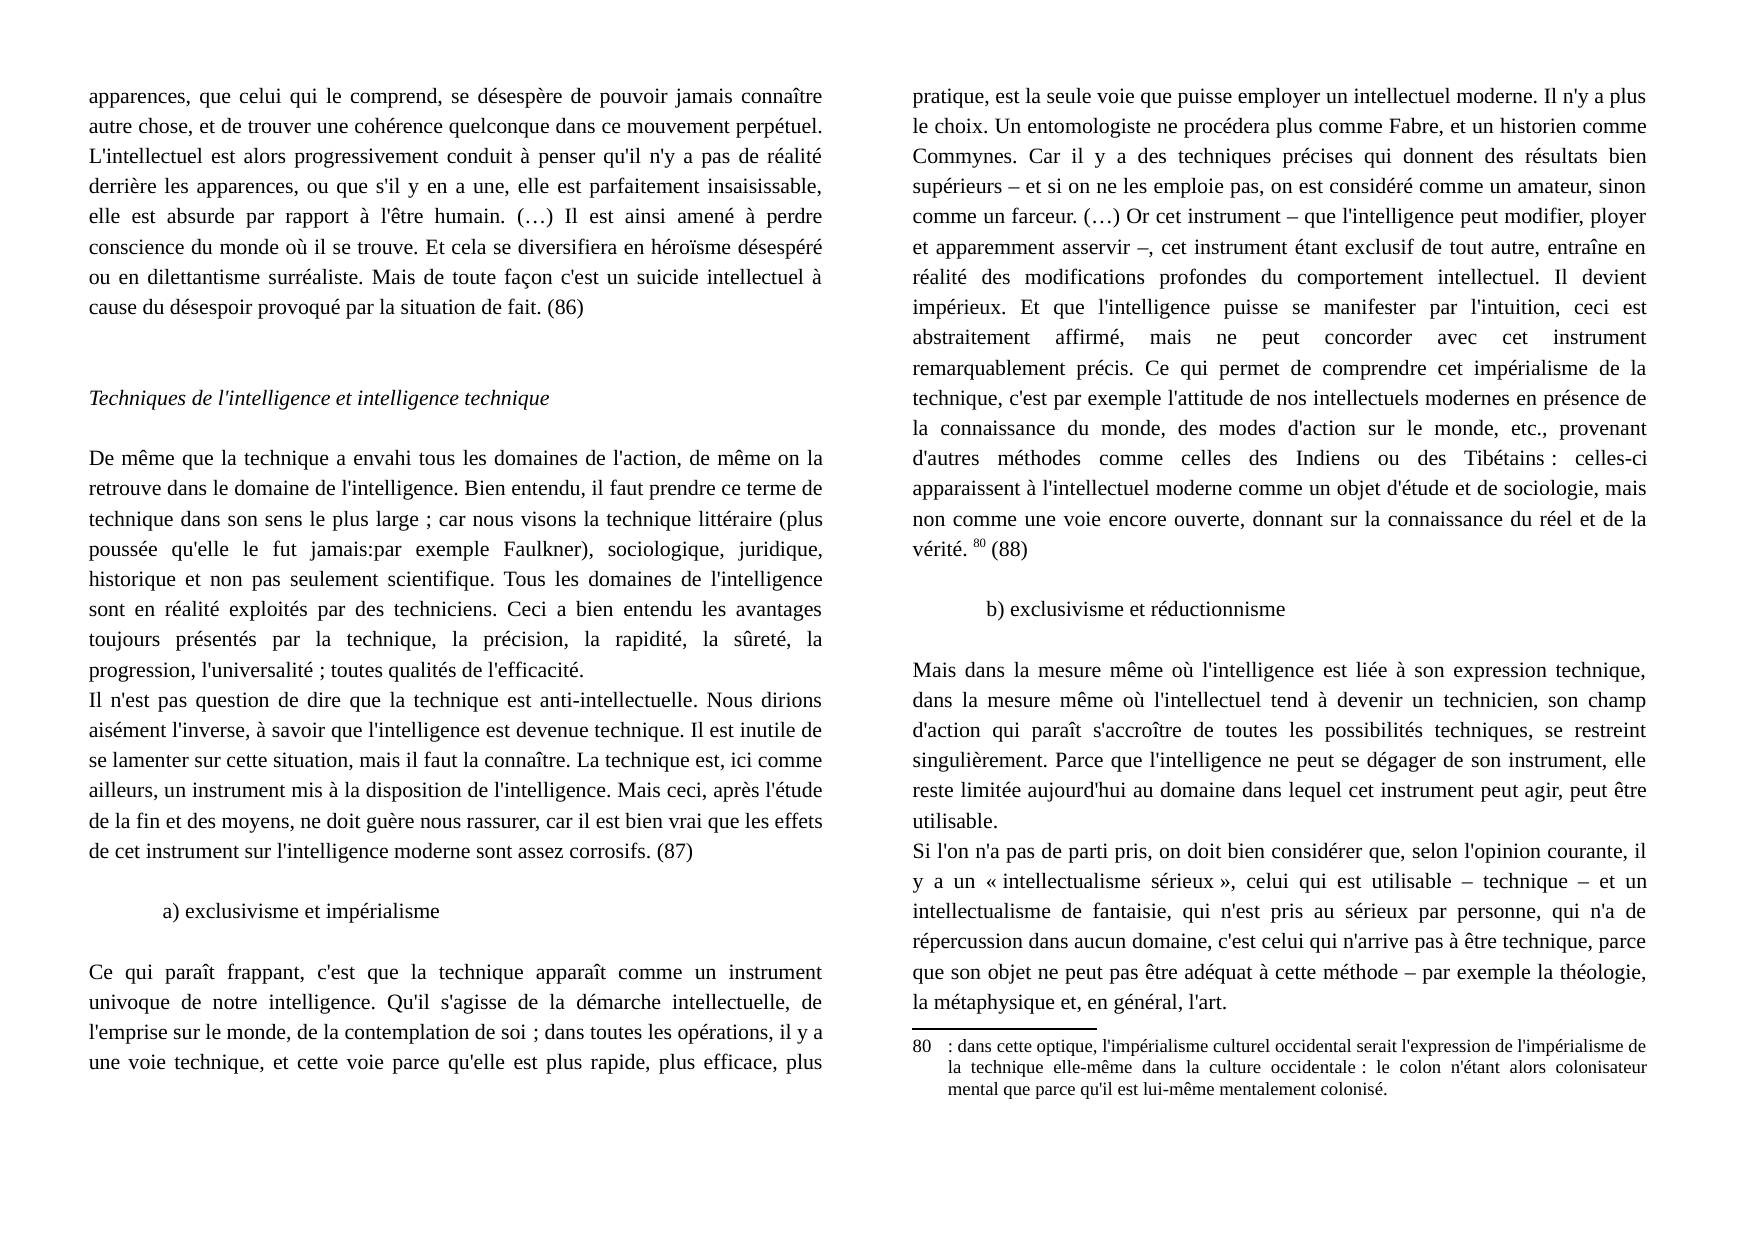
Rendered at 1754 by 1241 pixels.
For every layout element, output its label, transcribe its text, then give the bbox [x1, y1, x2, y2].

text Techniques de l'intelligence et intelligence technique [88, 385, 824, 410]
text Si l'on n'a pas de parti pris, on doit bien considérer que, selon l'opinion courante, il y a un « intellectualisme sérieux », celui qui est utilisable – technique – et un intellectualisme de fantaisie, qui n'est pris au sérieux par personne, qui n'a de répercussion dans aucun domaine, c'est celui qui n'arrive pas à être technique, parce que son objet ne peut pas être adéquat à cette méthode – par exemple la théologie, la métaphysique et, en général, l'art. [912, 838, 1648, 1014]
text apparences, que celui qui le comprend, se désespère de pouvoir jamais connaître autre chose, et de trouver une cohérence quelconque dans ce mouvement perpétuel. L'intellectuel est alors progressivement conduit à penser qu'il n'y a pas de réalité derrière les apparences, ou que s'il y en a une, elle est parfaitement insaisissable, elle est absurde par rapport à l'être humain. (…) Il est ainsi amené à perdre conscience du monde où il se trouve. Et cela se diversifiera en héroïsme désespéré ou en dilettantisme surréaliste. Mais de toute façon c'est un suicide intellectuel à cause du désespoir provoqué par la situation de fait. (86) [88, 83, 824, 319]
text pratique, est la seule voie que puisse employer un intellectuel moderne. Il n'y a plus le choix. Un entomologiste ne procédera plus comme Fabre, et un historien comme Commynes. Car il y a des techniques précises qui donnent des résultats bien supérieurs – et si on ne les emploie pas, on est considéré comme un amateur, sinon comme un farceur. (…) Or cet instrument – que l'intelligence peut modifier, ployer et apparemment asservir –, cet instrument étant exclusif de tout autre, entraîne en réalité des modifications profondes du comportement intellectuel. Il devient impérieux. Et que l'intelligence puisse se manifester par l'intuition, ceci est abstraitement affirmé, mais ne peut concorder avec cet instrument remarquablement précis. Ce qui permet de comprendre cet impérialisme de la technique, c'est par exemple l'attitude de nos intellectuels modernes en présence de la connaissance du monde, des modes d'action sur le monde, etc., provenant d'autres méthodes comme celles des Indiens ou des Tibétains : celles-ci apparaissent à l'intellectuel moderne comme un objet d'étude et de sociologie, mais non comme une voie encore ouverte, donnant sur la connaissance du réel et de la vérité. (88) [912, 83, 1648, 561]
text De même que la technique a envahi tous les domaines de l'action, de même on la retrouve dans le domaine de l'intelligence. Bien entendu, il faut prendre ce terme de technique dans son sens le plus large ; car nous visons la technique littéraire (plus poussée qu'elle le fut jamais:par exemple Faulkner), sociologique, juridique, historique et non pas seulement scientifique. Tous les domaines de l'intelligence sont en réalité exploités par des techniciens. Ceci a bien entendu les avantages toujours présentés par la technique, la précision, la rapidité, la sûreté, la progression, l'universalité ; toutes qualités de l'efficacité. [88, 445, 824, 682]
text Mais dans la mesure même où l'intelligence est liée à son expression technique, dans la mesure même où l'intellectuel tend à devenir un technicien, son champ d'action qui paraît s'accroître de toutes les possibilités techniques, se restreint singulièrement. Parce que l'intelligence ne peut se dégager de son instrument, elle reste limitée aujourd'hui au domaine dans lequel cet instrument peut agir, peut être utilisable. [912, 657, 1648, 833]
text a) exclusivisme et impérialisme [88, 898, 824, 923]
text b) exclusivisme et réductionnisme [912, 596, 1648, 621]
text Ce qui paraît frappant, c'est que la technique apparaît comme un instrument univoque de notre intelligence. Qu'il s'agisse de la démarche intellectuelle, de l'emprise sur le monde, de la contemplation de soi ; dans toutes les opérations, il y a une voie technique, et cette voie parce qu'elle est plus rapide, plus efficace, plus [88, 959, 824, 1074]
text : dans cette optique, l'impérialisme culturel occidental serait l'expression de l'impérialisme de la technique elle-même dans la culture occidentale : le colon n'étant alors colonisateur mental que parce qu'il est lui-même mentalement colonisé. [912, 1034, 1648, 1099]
text Il n'est pas question de dire que la technique est anti-intellectuelle. Nous dirions aisément l'inverse, à savoir que l'intelligence est devenue technique. Il est inutile de se lamenter sur cette situation, mais il faut la connaître. La technique est, ici comme ailleurs, un instrument mis à la disposition de l'intelligence. Mais ceci, après l'étude de la fin et des moyens, ne doit guère nous rassurer, car il est bien vrai que les effets de cet instrument sur l'intelligence moderne sont assez corrosifs. (87) [88, 687, 824, 863]
